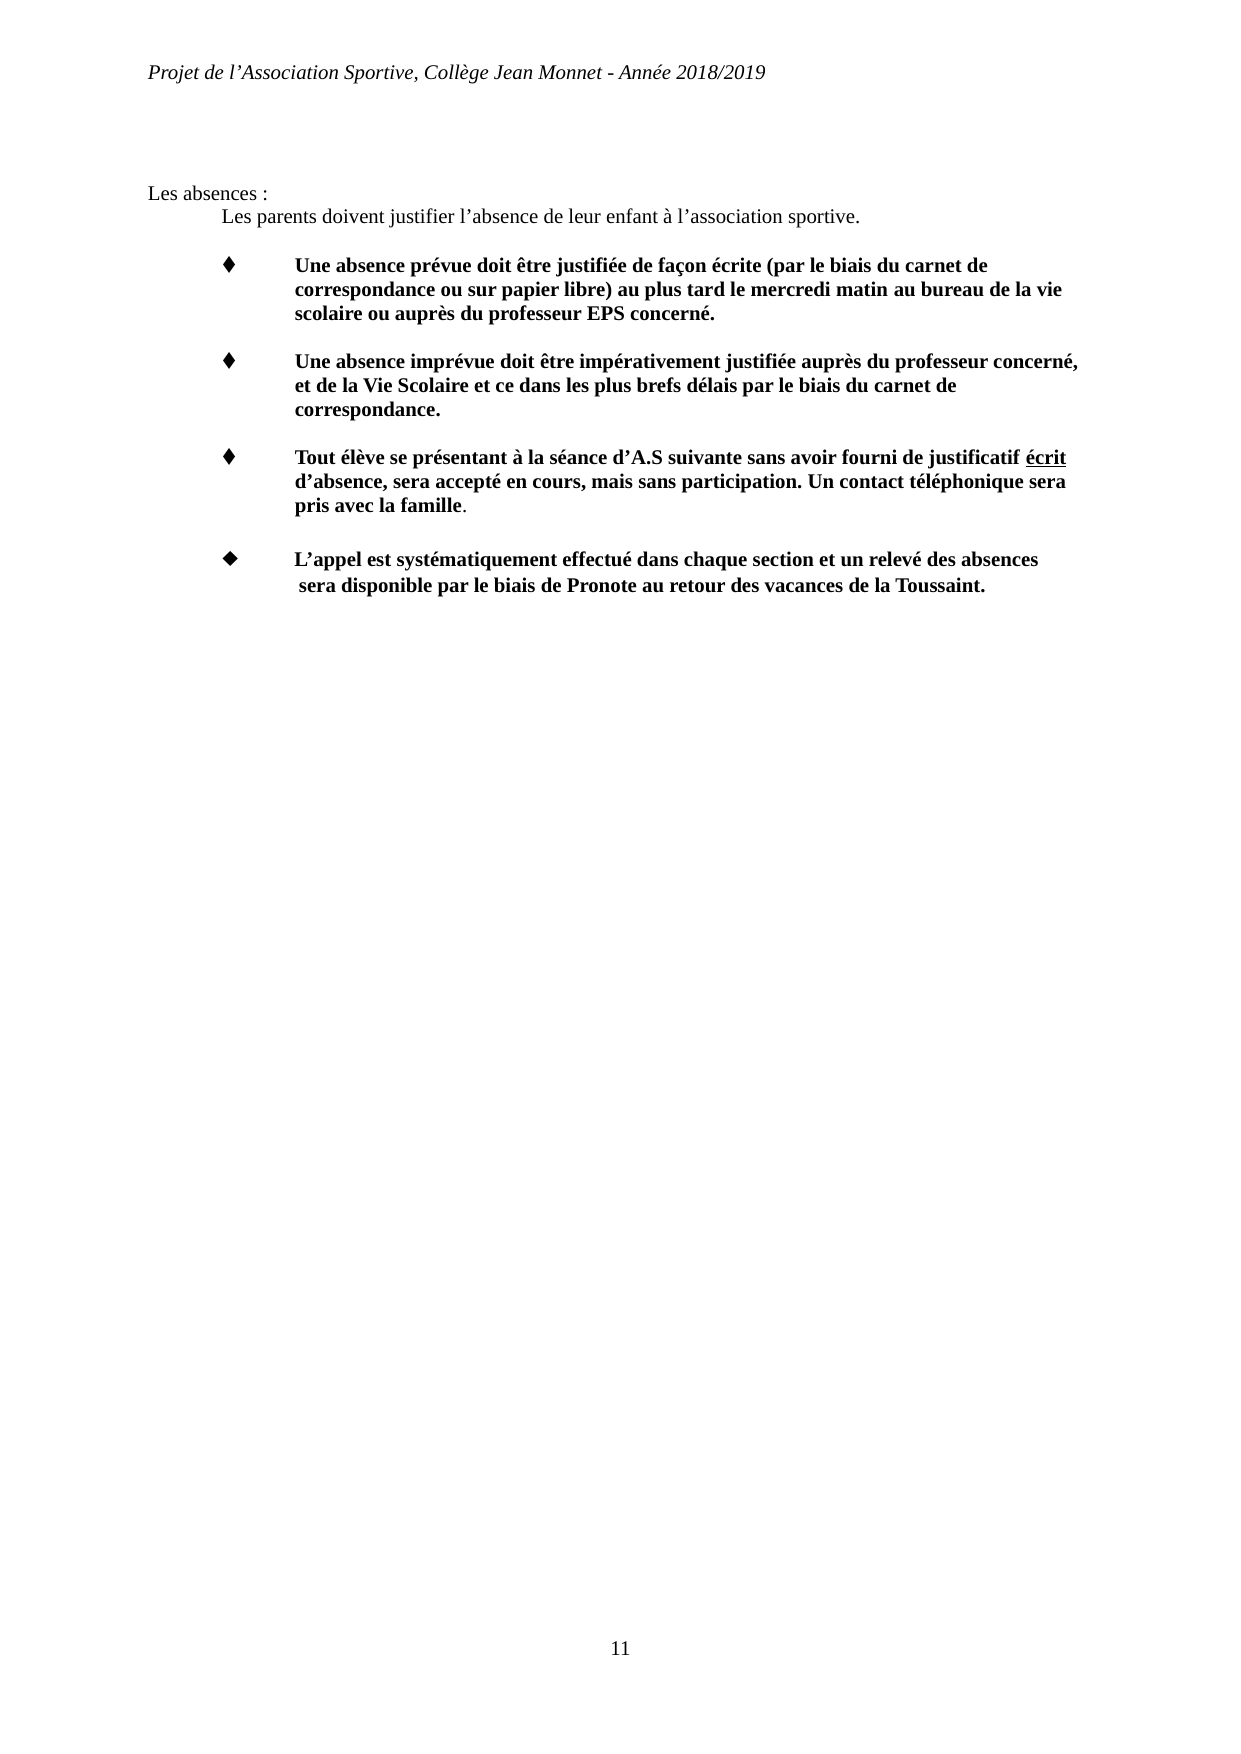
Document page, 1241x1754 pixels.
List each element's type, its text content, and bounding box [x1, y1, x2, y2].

list Une absence prévue doit être justifiée de façon écrite (par le biais du carnet de correspondance ou sur papier libre) au plus tard le mercredi matin au bureau de la vie scolaire ou auprès du professeur EPS concerné. [221, 253, 1092, 325]
text Les parents doivent justifier l’absence de leur enfant à l’association sportive. [148, 204, 1092, 228]
list Une absence imprévue doit être impérativement justifiée auprès du professeur concerné, et de la Vie Scolaire et ce dans les plus brefs délais par le biais du carnet de correspondance. [221, 349, 1092, 421]
list Tout élève se présentant à la séance d’A.S suivante sans avoir fourni de justificatif écrit d’absence, sera accepté en cours, mais sans participation. Un contact téléphonique sera pris avec la famille. [221, 445, 1092, 517]
text sera disponible par le biais de Pronote au retour des vacances de la Toussaint. [148, 573, 1092, 597]
text  L’appel est systématiquement effectué dans chaque section et un relevé des absences [148, 541, 1092, 573]
text Les absences : [148, 180, 1092, 204]
